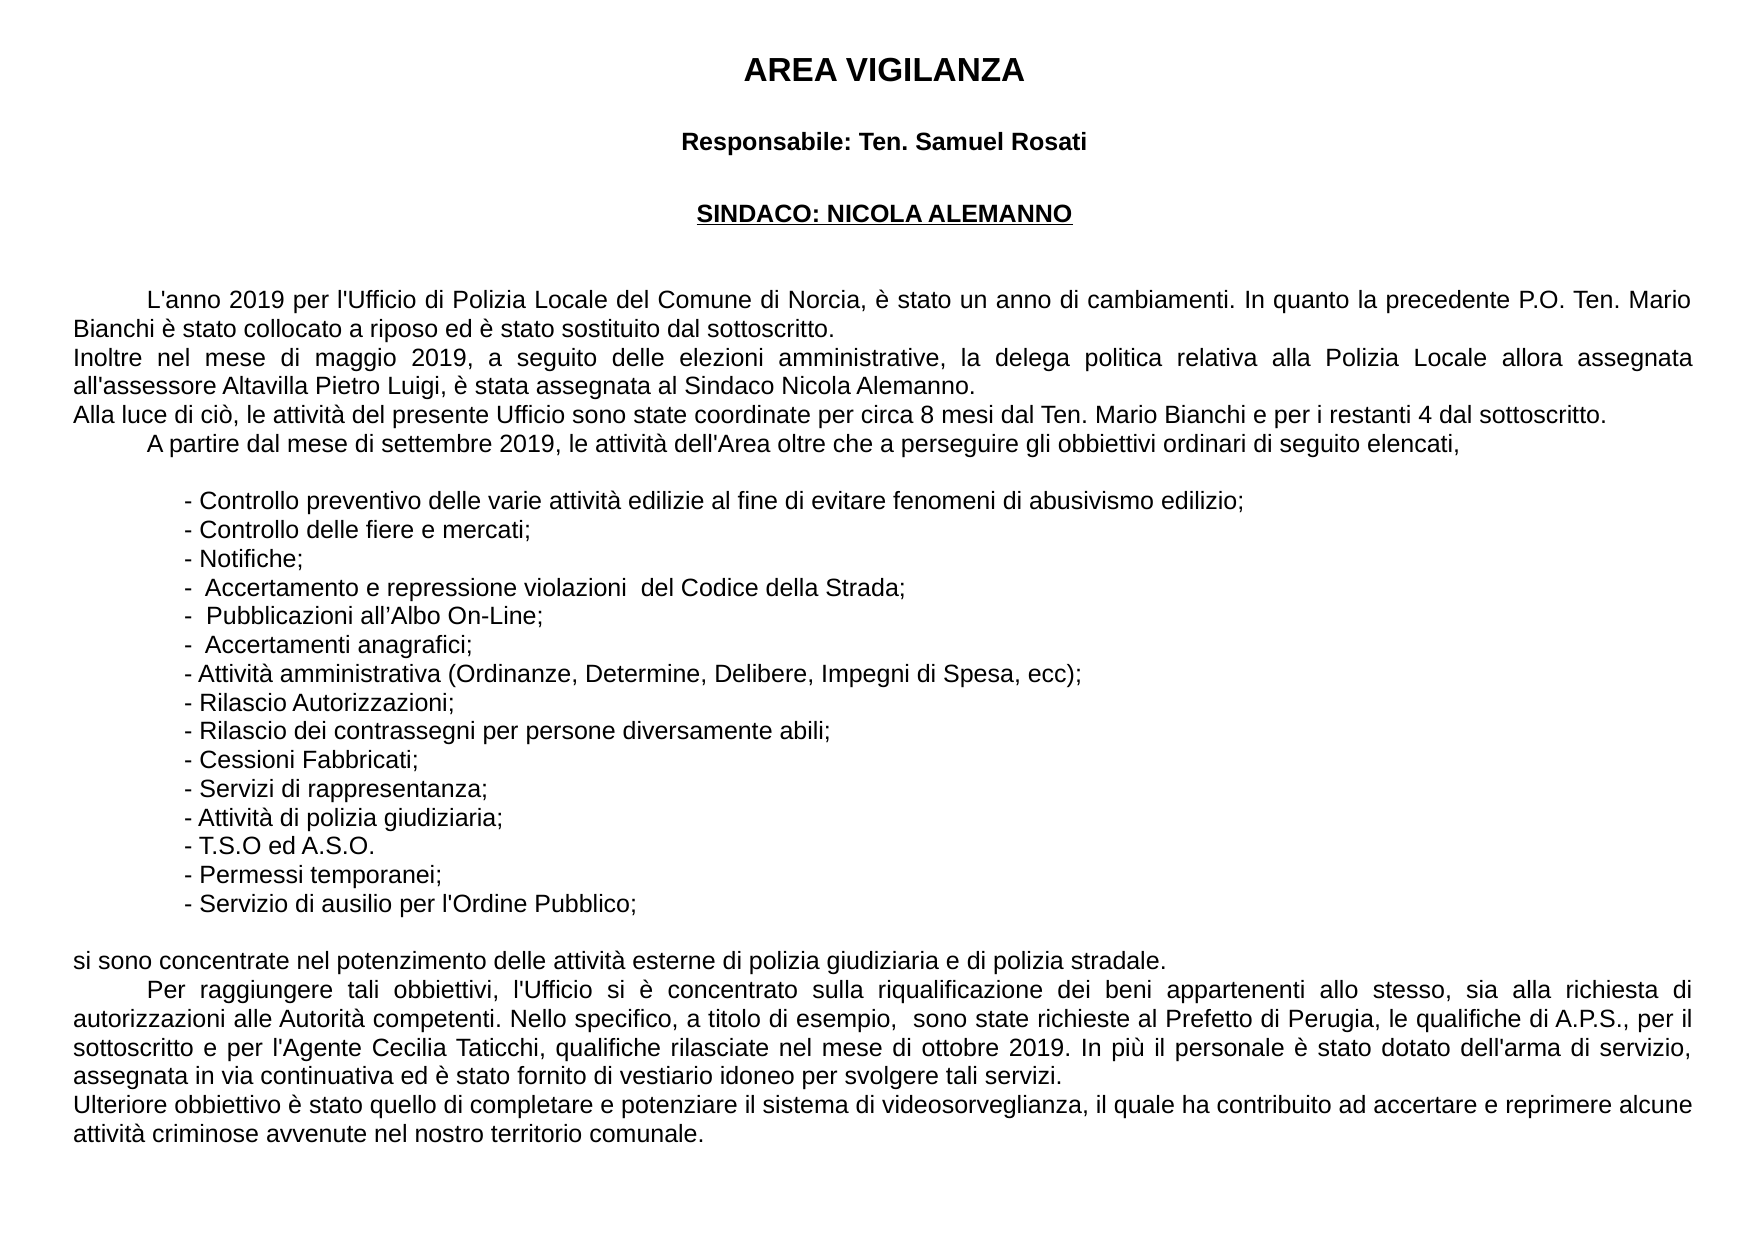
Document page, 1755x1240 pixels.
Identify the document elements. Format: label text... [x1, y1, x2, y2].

text - Controllo delle fiere e mercati; [184, 515, 1696, 544]
text - Servizi di rappresentanza; [184, 774, 1696, 802]
text - Accertamento e repressione violazioni del Codice della Strada; [184, 572, 1696, 601]
text - Controllo preventivo delle varie attività edilizie al fine di evitare fenomeni di abusivismo edilizio; [184, 486, 1696, 515]
text Alla luce di ciò, le attività del presente Ufficio sono state coordinate per circa 8 mesi dal Ten. Mario Bianchi e per i restanti 4 dal sottoscritto. [73, 400, 1696, 429]
text - Permessi temporanei; [184, 860, 1696, 889]
text - Rilascio dei contrassegni per persone diversamente abili; [184, 716, 1696, 745]
text - Pubblicazioni all’Albo On-Line; [184, 601, 1696, 630]
text Per raggiungere tali obbiettivi, l'Ufficio si è concentrato sulla riqualificazione dei beni appartenenti allo stesso, sia alla richiesta di autorizzazioni alle Autorità competenti. Nello specifico, a titolo di esempio, sono state richieste al Prefetto di Perugia, le qualifiche di A.P.S., per il sottoscritto e per l'Agente Cecilia Taticchi, qualifiche rilasciate nel mese di ottobre 2019. In più il personale è stato dotato dell'arma di servizio, assegnata in via continuativa ed è stato fornito di vestiario idoneo per svolgere tali servizi. [73, 975, 1696, 1090]
text Responsabile: Ten. Samuel Rosati [73, 127, 1696, 156]
text - T.S.O ed A.S.O. [184, 831, 1696, 860]
text - Attività amministrativa (Ordinanze, Determine, Delibere, Impegni di Spesa, ecc); [184, 659, 1696, 687]
text L'anno 2019 per l'Ufficio di Polizia Locale del Comune di Norcia, è stato un anno di cambiamenti. In quanto la precedente P.O. Ten. Mario Bianchi è stato collocato a riposo ed è stato sostituito dal sottoscritto. [73, 285, 1696, 342]
text Ulteriore obbiettivo è stato quello di completare e potenziare il sistema di videosorveglianza, il quale ha contribuito ad accertare e reprimere alcune attività criminose avvenute nel nostro territorio comunale. [73, 1090, 1696, 1147]
text A partire dal mese di settembre 2019, le attività dell'Area oltre che a perseguire gli obbiettivi ordinari di seguito elencati, [73, 429, 1696, 457]
text - Servizio di ausilio per l'Ordine Pubblico; [184, 889, 1696, 917]
text - Attività di polizia giudiziaria; [184, 802, 1696, 831]
text Inoltre nel mese di maggio 2019, a seguito delle elezioni amministrative, la delega politica relativa alla Polizia Locale allora assegnata all'assessore Altavilla Pietro Luigi, è stata assegnata al Sindaco Nicola Alemanno. [73, 342, 1696, 400]
text AREA VIGILANZA [73, 50, 1696, 88]
text - Accertamenti anagrafici; [184, 630, 1696, 659]
text si sono concentrate nel potenzimento delle attività esterne di polizia giudiziaria e di polizia stradale. [73, 946, 1696, 975]
text - Cessioni Fabbricati; [184, 745, 1696, 774]
text - Notifiche; [184, 544, 1696, 572]
text - Rilascio Autorizzazioni; [184, 687, 1696, 716]
text SINDACO: NICOLA ALEMANNO [73, 199, 1696, 227]
